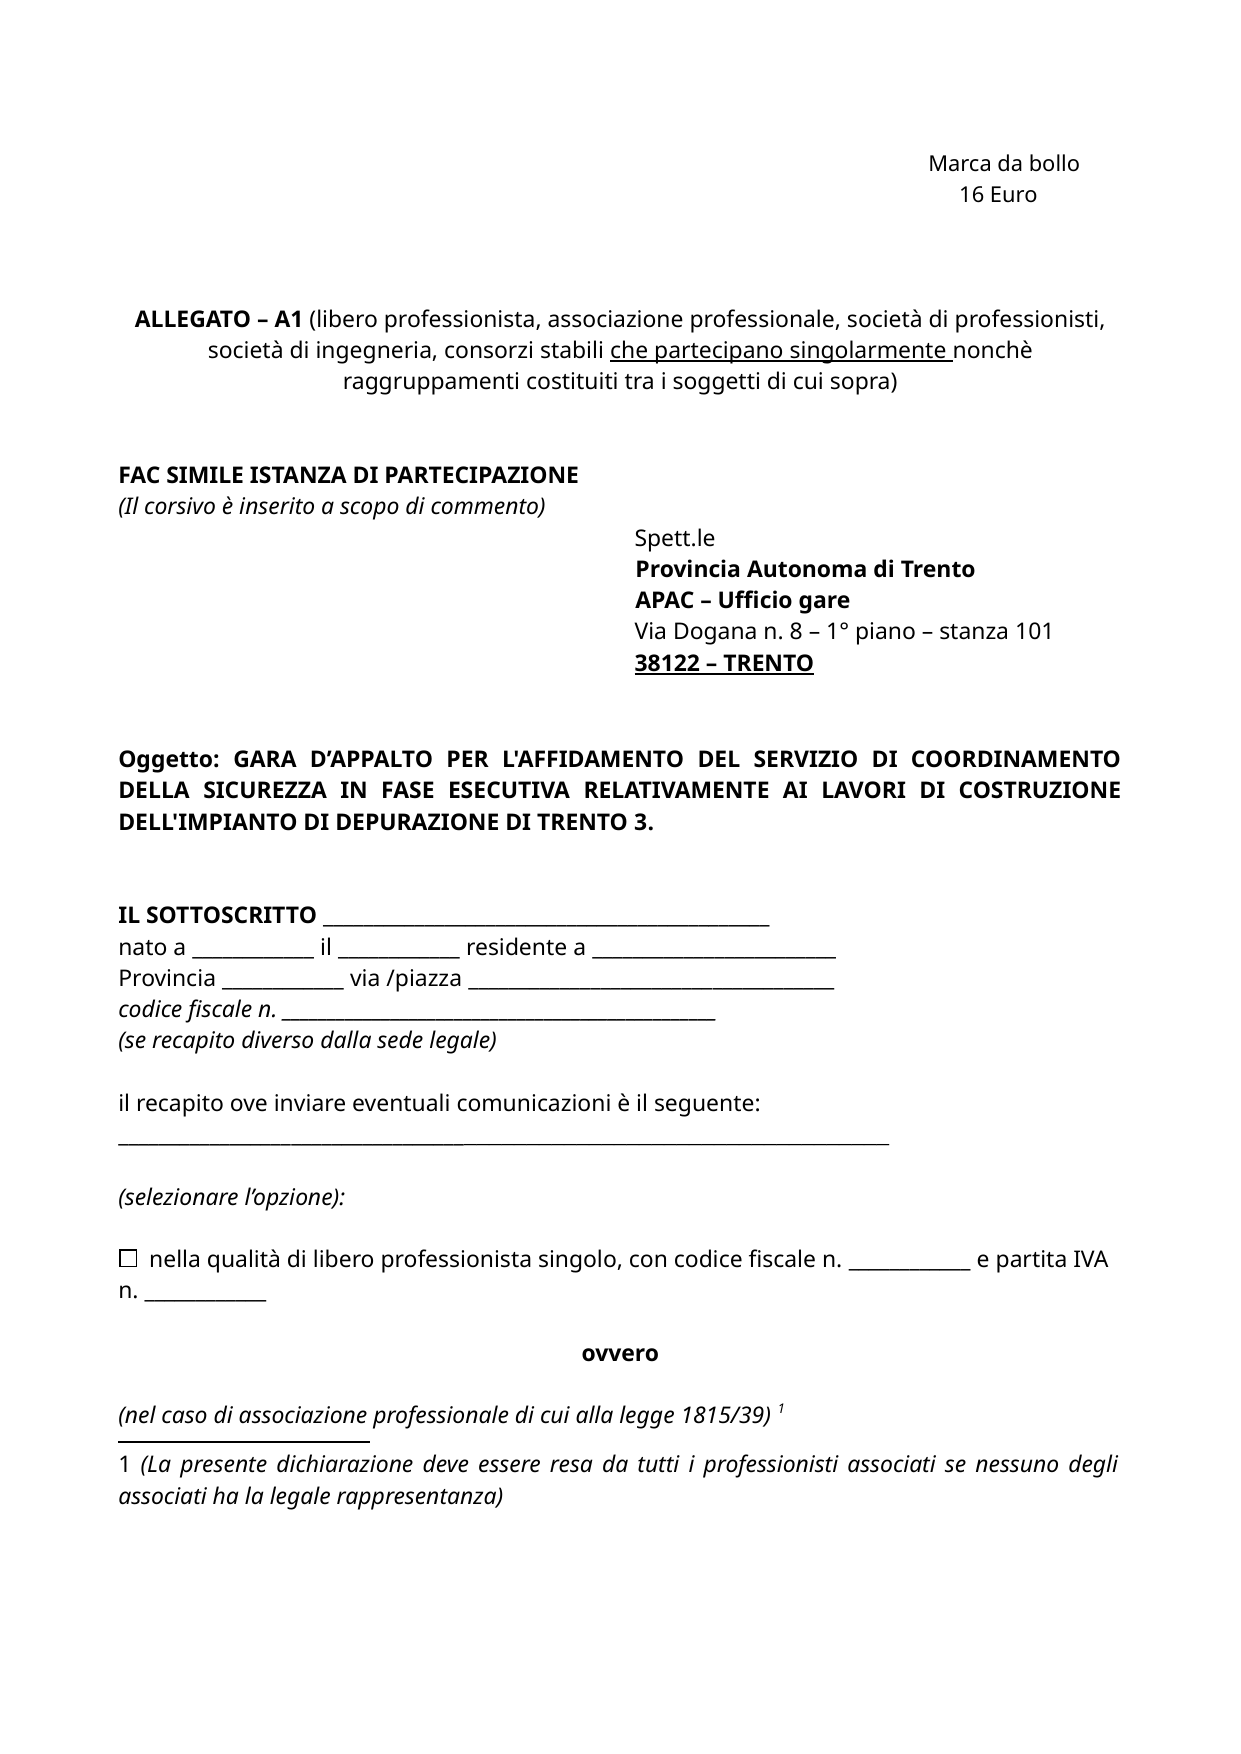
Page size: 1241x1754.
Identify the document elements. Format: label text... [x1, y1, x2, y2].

text ALLEGATO – A1 (libero professionista, associazione professionale, società di professionisti, società di ingegneria, consorzi stabili che partecipano singolarmente nonchè raggruppamenti costituiti tra i soggetti di cui sopra) [118, 303, 1122, 396]
text Provincia ____________ via /piazza ____________________________________ [118, 962, 1122, 993]
text (Il corsivo è inserito a scopo di commento) [118, 490, 1122, 521]
subtitle Spett.le [634, 521, 1122, 553]
text Provincia Autonoma di Trento [118, 553, 1122, 584]
subtitle Oggetto: GARA D’APPALTO PER L'AFFIDAMENTO DEL SERVIZIO DI COORDINAMENTO DELLA SICUREZZA IN FASE ESECUTIVA RELATIVAMENTE AI LAVORI DI COSTRUZIONE DELL'IMPIANTO DI DEPURAZIONE DI TRENTO 3. [118, 743, 1122, 837]
subtitle Via Dogana n. 8 – 1° piano – stanza 101 [634, 615, 1122, 646]
text (se recapito diverso dalla sede legale) [118, 1024, 1122, 1056]
text ovvero [118, 1337, 1122, 1368]
text (nel caso di associazione professionale di cui alla legge 1815/39) [118, 1399, 1122, 1431]
text APAC – Ufficio gare [118, 584, 1122, 615]
text (selezionare l’opzione): [118, 1181, 1122, 1212]
text ____________________________________________________________________ [118, 1118, 1122, 1149]
text codice fiscale n. ________________________________________________ [118, 993, 1122, 1024]
text nato a ____________ il ____________ residente a ________________________ [118, 931, 1122, 962]
text 16 Euro [118, 178, 1122, 209]
text FAC SIMILE ISTANZA DI PARTECIPAZIONE [118, 459, 1023, 490]
text nella qualità di libero professionista singolo, con codice fiscale n. ____________ e partita IVA n. ____________ [118, 1243, 1122, 1306]
text IL SOTTOSCRITTO ____________________________________________ [118, 899, 1122, 931]
text (La presente dichiarazione deve essere resa da tutti i professionisti associati se nessuno degli associati ha la legale rappresentanza) [118, 1448, 1122, 1511]
text il recapito ove inviare eventuali comunicazioni è il seguente: [118, 1087, 1122, 1118]
subtitle 38122 – TRENTO [634, 646, 1122, 678]
text Marca da bollo [118, 146, 1122, 178]
